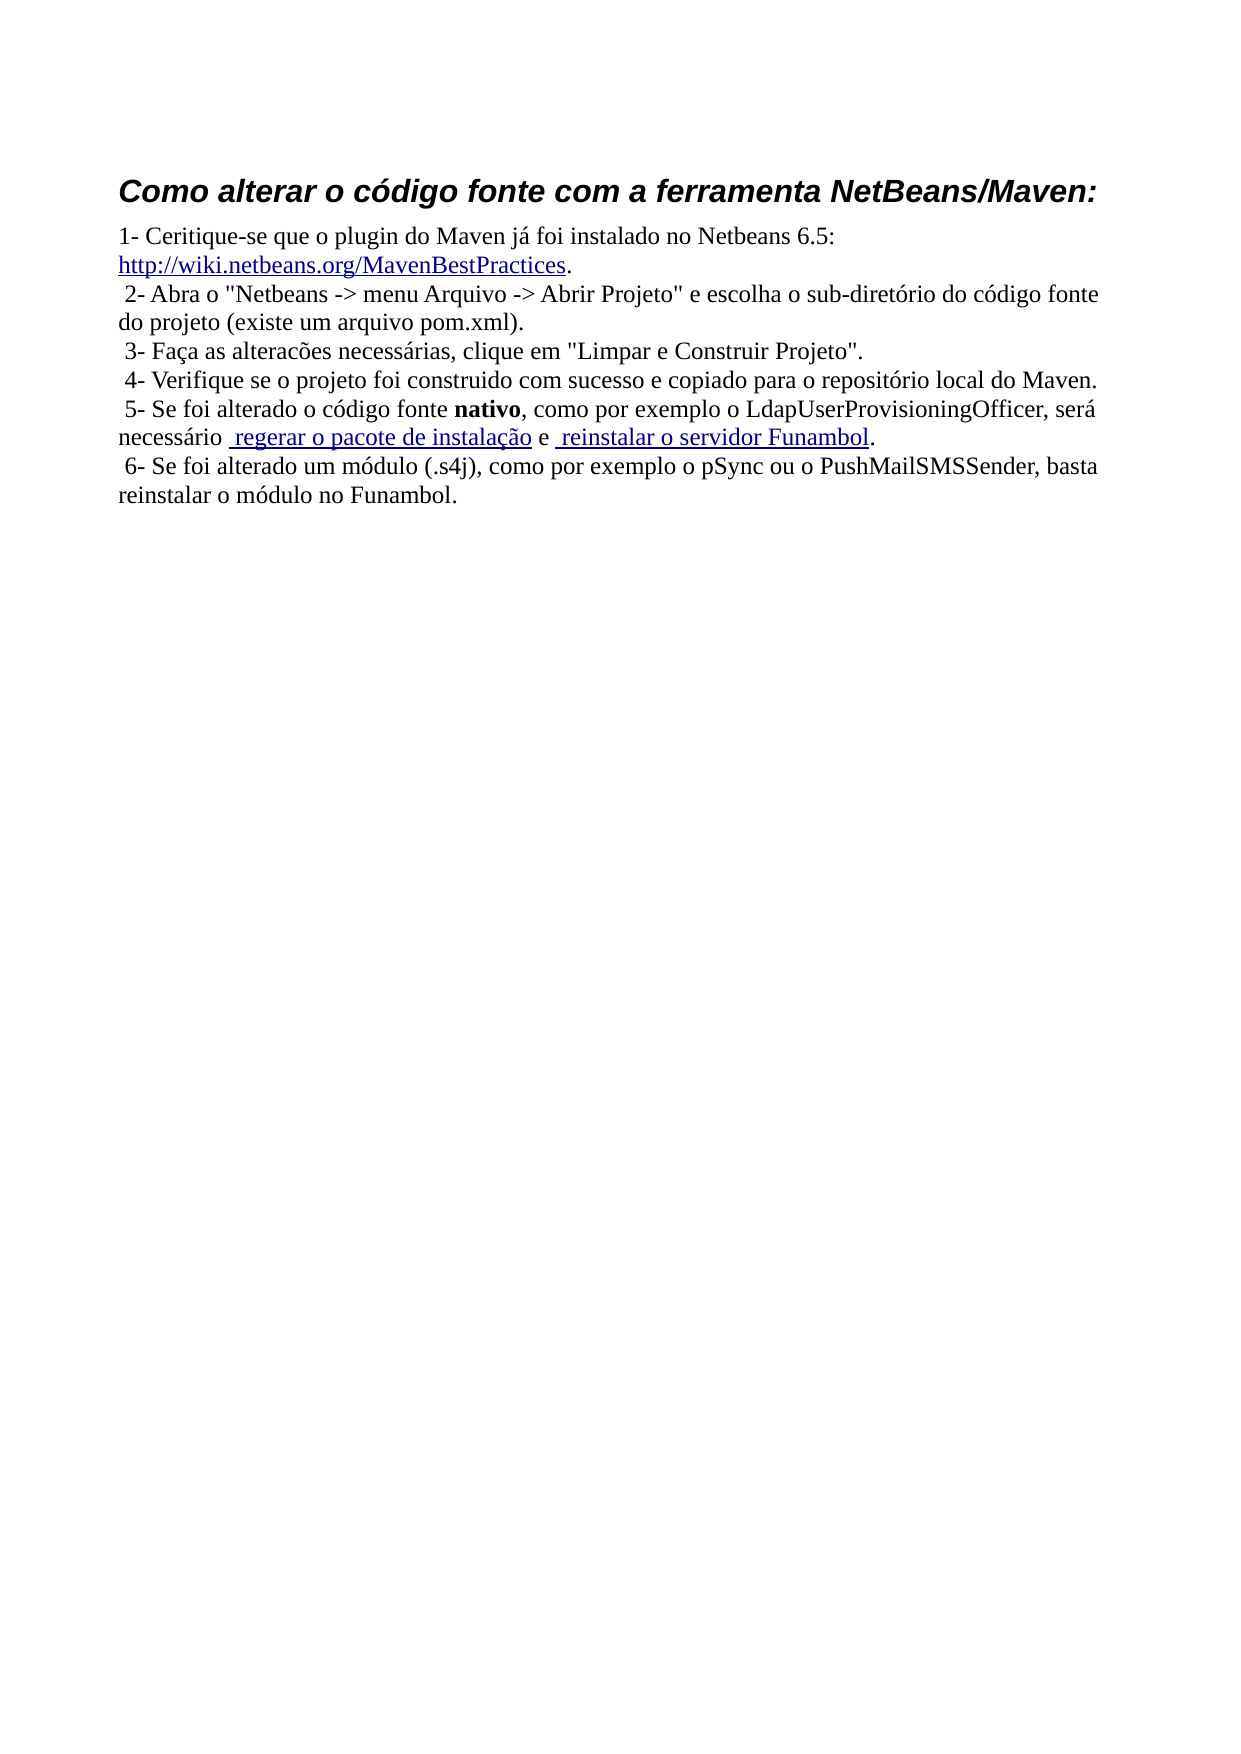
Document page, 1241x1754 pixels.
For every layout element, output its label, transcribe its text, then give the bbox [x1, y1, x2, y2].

text 1- Ceritique-se que o plugin do Maven já foi instalado no Netbeans 6.5: http://wiki.netbeans.org/MavenBestPractices. 2- Abra o "Netbeans -> menu Arquivo -> Abrir Projeto" e escolha o sub-diretório do código fonte do projeto (existe um arquivo pom.xml). 3- Faça as alteracões necessárias, clique em "Limpar e Construir Projeto". 4- Verifique se o projeto foi construido com sucesso e copiado para o repositório local do Maven. 5- Se foi alterado o código fonte nativo, como por exemplo o LdapUserProvisioningOfficer, será necessário regerar o pacote de instalação e reinstalar o servidor Funambol. 6- Se foi alterado um módulo (.s4j), como por exemplo o pSync ou o PushMailSMSSender, basta reinstalar o módulo no Funambol. [118, 221, 1122, 509]
subtitle Como alterar o código fonte com a ferramenta NetBeans/Maven: [118, 172, 1122, 209]
